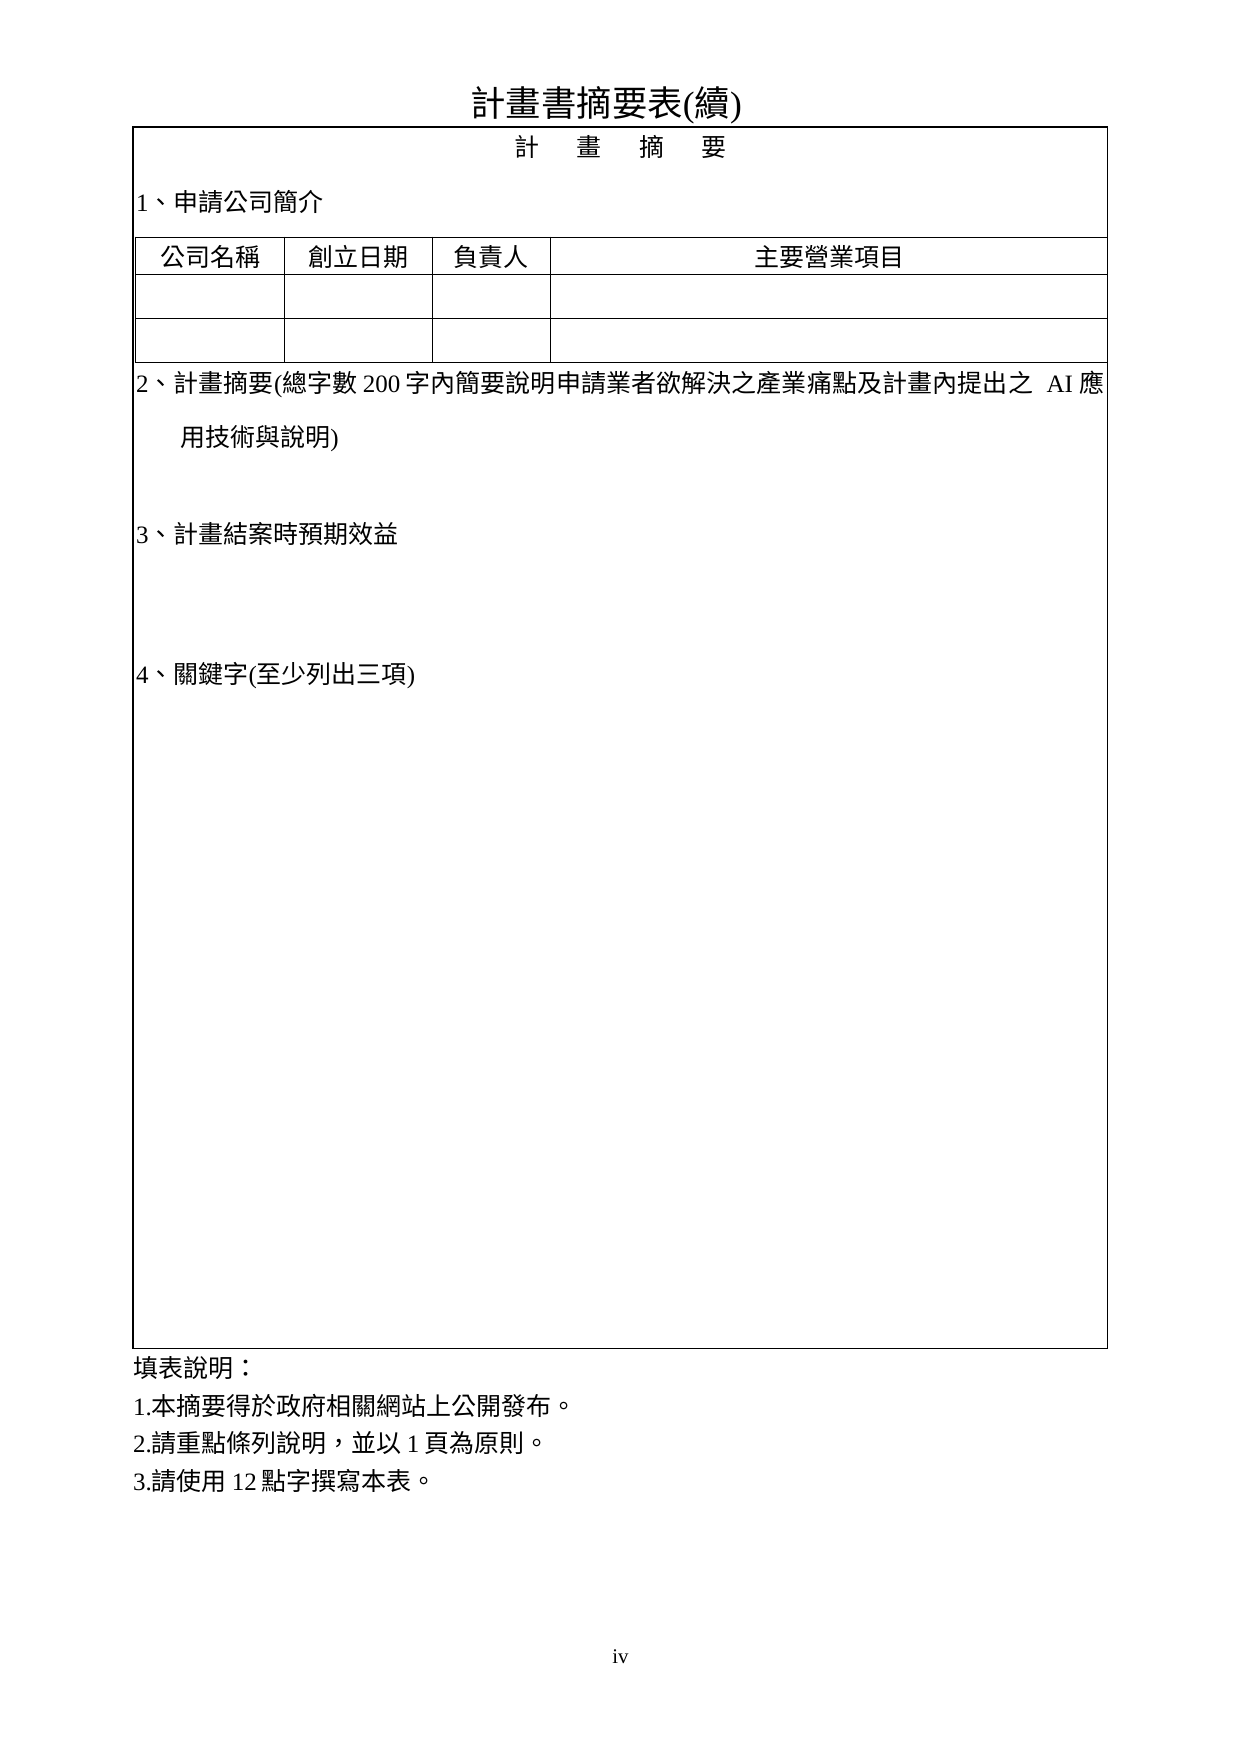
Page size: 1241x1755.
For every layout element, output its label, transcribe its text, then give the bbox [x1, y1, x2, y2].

table_cell [285, 319, 432, 362]
text 1.本摘要得於政府相關網站上公開發布。 [133, 1385, 1107, 1422]
table_header 負責人 [433, 238, 550, 274]
table_header 公司名稱 [136, 238, 284, 274]
table_header 計 畫 摘 要 申請公司簡介 計畫摘要(總字數200字內簡要說明申請業者欲解決之產業痛點及計畫內提出之 AI 應用技術與說明) 計畫結案時預期效益 關鍵字(至少列出三項) [134, 128, 1107, 1348]
table_header 主要營業項目 [551, 238, 1107, 274]
text 3.請使用12點字撰寫本表。 [133, 1460, 1107, 1497]
table_cell [136, 319, 284, 362]
table_cell [433, 275, 550, 318]
table_cell [136, 275, 284, 318]
table_cell [285, 275, 432, 318]
table_cell [551, 319, 1107, 362]
table_cell [551, 275, 1107, 318]
text 2.請重點條列說明，並以1頁為原則。 [133, 1422, 1107, 1460]
text 計畫書摘要表(續) [133, 75, 1107, 126]
table_cell [433, 319, 550, 362]
table_header 創立日期 [285, 238, 432, 274]
text 填表說明： [133, 1349, 1107, 1385]
